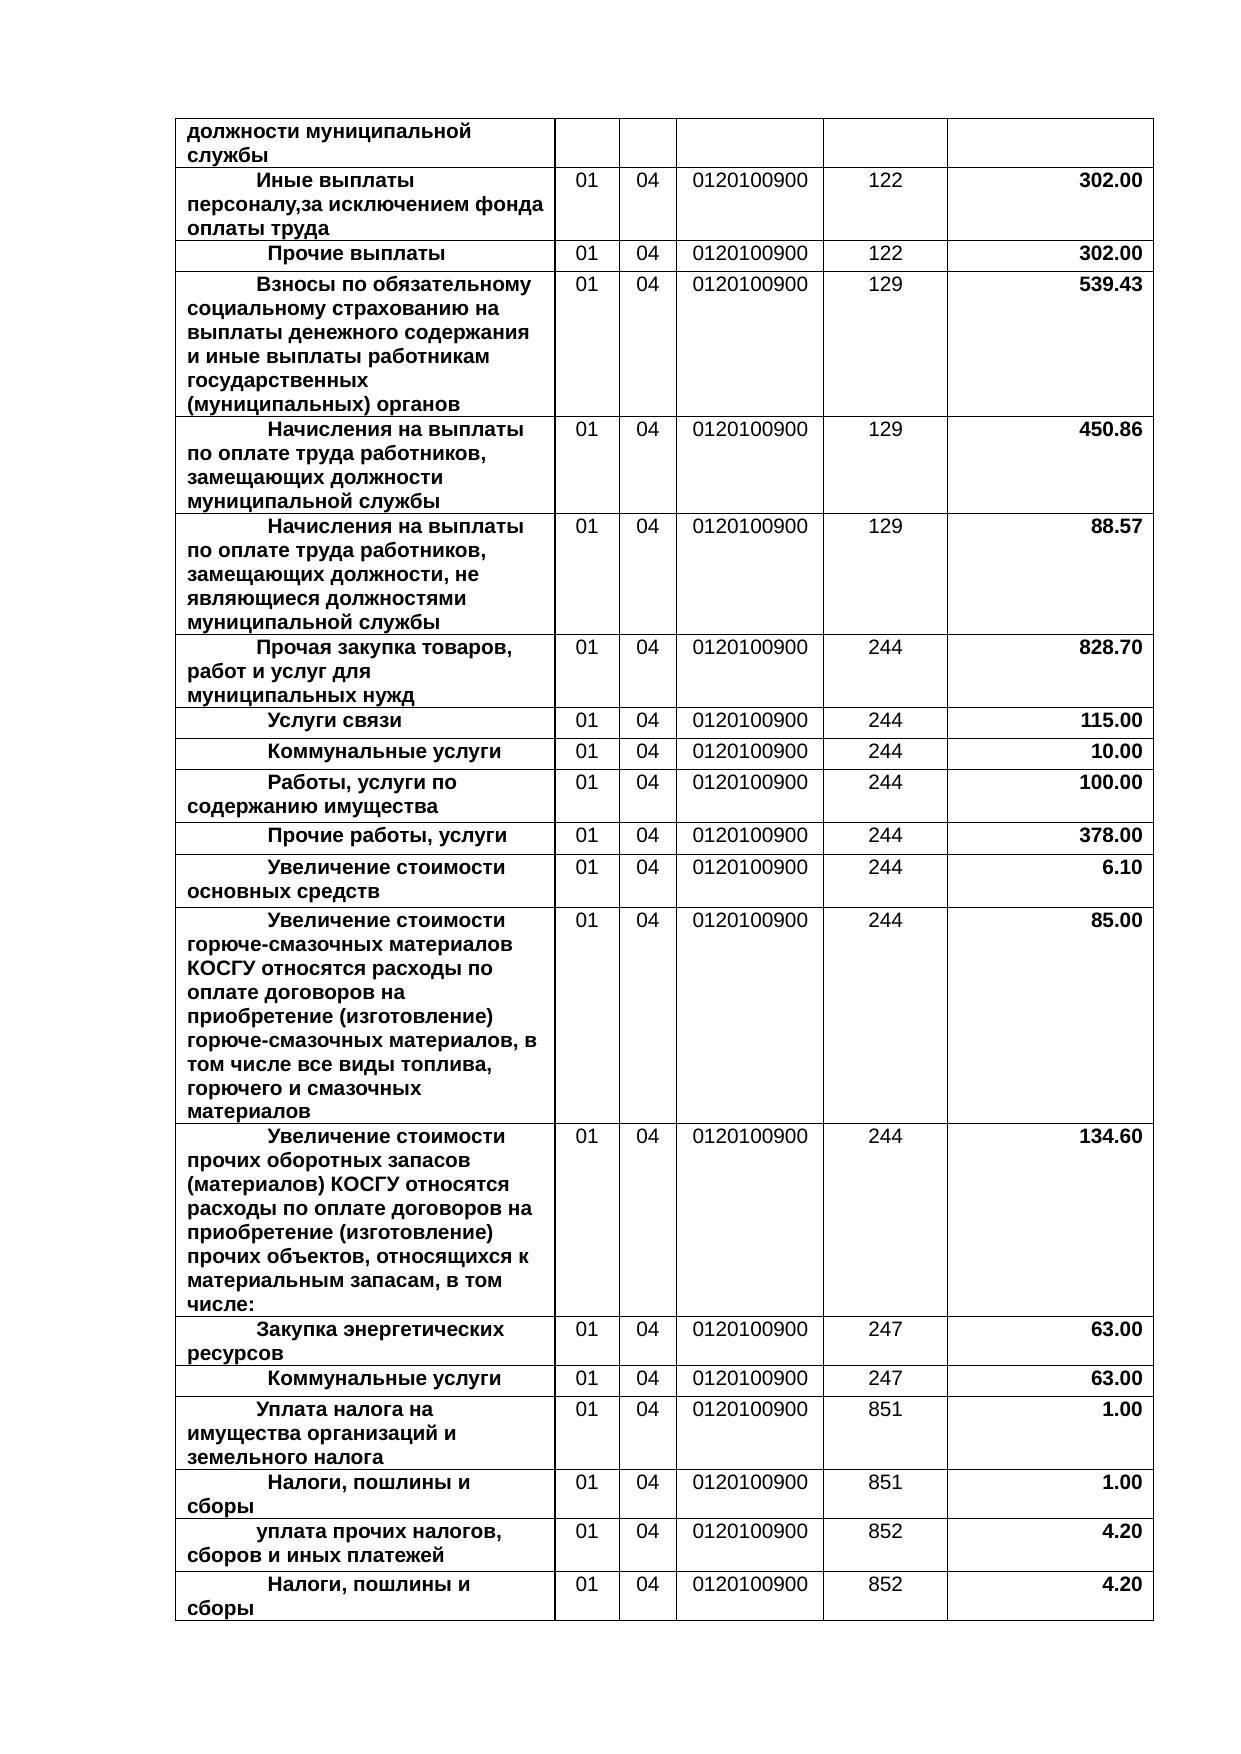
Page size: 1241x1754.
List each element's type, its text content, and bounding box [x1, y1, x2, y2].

table_cell 01 [556, 1470, 619, 1518]
table_cell 851 [824, 1397, 947, 1469]
table_cell 04 [620, 417, 676, 513]
table_cell Увеличение стоимости горюче-смазочных материалов КОСГУ относятся расходы по оплате договоров на приобретение (изготовление) горюче-смазочных материалов, в том числе все виды топлива, горючего и смазочных материалов [176, 908, 554, 1123]
table_cell 01 [556, 708, 619, 738]
table_cell 852 [824, 1519, 947, 1571]
table_cell 04 [620, 1470, 676, 1518]
table_cell 01 [556, 908, 619, 1123]
table_cell Услуги связи [176, 708, 554, 738]
table_cell 04 [620, 708, 676, 738]
table_cell 01 [556, 168, 619, 240]
table_cell 0120100900 [677, 1470, 823, 1518]
table_cell Увеличение стоимости основных средств [176, 855, 554, 907]
table_cell [948, 119, 1153, 167]
table_cell 01 [556, 823, 619, 853]
table_cell Прочие работы, услуги [176, 823, 554, 853]
table_cell 01 [556, 1366, 619, 1396]
table_cell 04 [620, 635, 676, 707]
table_cell 0120100900 [677, 417, 823, 513]
table_cell 63.00 [948, 1317, 1153, 1365]
table_cell 01 [556, 635, 619, 707]
table_cell 828.70 [948, 635, 1153, 707]
table_cell 01 [556, 417, 619, 513]
table_cell 01 [556, 1397, 619, 1469]
table_cell 129 [824, 417, 947, 513]
table_cell 0120100900 [677, 1397, 823, 1469]
table_cell 04 [620, 1572, 676, 1620]
table_cell Начисления на выплаты по оплате труда работников, замещающих должности, не являющиеся должностями муниципальной службы [176, 514, 554, 634]
table_cell 0120100900 [677, 241, 823, 271]
table_cell 0120100900 [677, 770, 823, 822]
table_cell 01 [556, 1317, 619, 1365]
table_cell 01 [556, 241, 619, 271]
table_cell Закупка энергетических ресурсов [176, 1317, 554, 1365]
table_cell 302.00 [948, 168, 1153, 240]
table_cell 01 [556, 272, 619, 416]
table_cell 0120100900 [677, 1317, 823, 1365]
table_cell 129 [824, 514, 947, 634]
table_cell 01 [556, 855, 619, 907]
table_cell 04 [620, 514, 676, 634]
table_cell 04 [620, 1397, 676, 1469]
table_cell Коммунальные услуги [176, 1366, 554, 1396]
table_cell 851 [824, 1470, 947, 1518]
table_cell 0120100900 [677, 1572, 823, 1620]
table_cell 6.10 [948, 855, 1153, 907]
table_cell Коммунальные услуги [176, 739, 554, 769]
table_cell Прочая закупка товаров, работ и услуг для муниципальных нужд [176, 635, 554, 707]
table_cell 244 [824, 635, 947, 707]
table_cell 4.20 [948, 1519, 1153, 1571]
table_cell 247 [824, 1317, 947, 1365]
table_cell 1.00 [948, 1470, 1153, 1518]
table_cell 0120100900 [677, 514, 823, 634]
table_cell 450.86 [948, 417, 1153, 513]
table_cell 244 [824, 855, 947, 907]
table_cell 539.43 [948, 272, 1153, 416]
table_cell 04 [620, 272, 676, 416]
table_cell 0120100900 [677, 1124, 823, 1316]
table_cell 247 [824, 1366, 947, 1396]
table_cell 244 [824, 1124, 947, 1316]
table_cell 0120100900 [677, 635, 823, 707]
table_cell Работы, услуги по содержанию имущества [176, 770, 554, 822]
table_cell 04 [620, 1519, 676, 1571]
table_cell 0120100900 [677, 168, 823, 240]
table_cell 244 [824, 770, 947, 822]
table_cell Прочие выплаты [176, 241, 554, 271]
table_cell уплата прочих налогов, сборов и иных платежей [176, 1519, 554, 1571]
table_cell 134.60 [948, 1124, 1153, 1316]
table_cell 302.00 [948, 241, 1153, 271]
table_cell 100.00 [948, 770, 1153, 822]
table_cell 63.00 [948, 1366, 1153, 1396]
table_cell 1.00 [948, 1397, 1153, 1469]
table_cell 04 [620, 739, 676, 769]
table_cell 244 [824, 908, 947, 1123]
table_cell 0120100900 [677, 739, 823, 769]
table_cell 01 [556, 514, 619, 634]
table_cell 244 [824, 823, 947, 853]
table_cell 01 [556, 739, 619, 769]
table_cell 244 [824, 708, 947, 738]
table_cell 01 [556, 1519, 619, 1571]
table_cell 85.00 [948, 908, 1153, 1123]
table_cell должности муниципальной службы [176, 119, 554, 167]
table_cell [824, 119, 947, 167]
table_cell 0120100900 [677, 855, 823, 907]
table_cell 01 [556, 1124, 619, 1316]
table_cell Начисления на выплаты по оплате труда работников, замещающих должности муниципальной службы [176, 417, 554, 513]
table_cell 04 [620, 770, 676, 822]
table_cell [556, 119, 619, 167]
table_cell 01 [556, 1572, 619, 1620]
table_cell 04 [620, 855, 676, 907]
table_cell Налоги, пошлины и сборы [176, 1470, 554, 1518]
table_cell 0120100900 [677, 1366, 823, 1396]
table_cell 04 [620, 241, 676, 271]
table_cell 129 [824, 272, 947, 416]
table_cell 0120100900 [677, 908, 823, 1123]
table_cell [620, 119, 676, 167]
table_cell Уплата налога на имущества организаций и земельного налога [176, 1397, 554, 1469]
table_cell 0120100900 [677, 272, 823, 416]
table_cell 244 [824, 739, 947, 769]
table_cell 04 [620, 168, 676, 240]
table_cell 04 [620, 823, 676, 853]
table_cell 0120100900 [677, 708, 823, 738]
table_cell 10.00 [948, 739, 1153, 769]
table_cell 04 [620, 1366, 676, 1396]
table_cell 122 [824, 241, 947, 271]
table_cell [677, 119, 823, 167]
table_cell Увеличение стоимости прочих оборотных запасов (материалов) КОСГУ относятся расходы по оплате договоров на приобретение (изготовление) прочих объектов, относящихся к материальным запасам, в том числе: [176, 1124, 554, 1316]
table_cell 04 [620, 1124, 676, 1316]
table_cell 0120100900 [677, 823, 823, 853]
table_cell 852 [824, 1572, 947, 1620]
table_cell Взносы по обязательному социальному страхованию на выплаты денежного содержания и иные выплаты работникам государственных (муниципальных) органов [176, 272, 554, 416]
table_cell 122 [824, 168, 947, 240]
table_cell 04 [620, 908, 676, 1123]
table_cell 04 [620, 1317, 676, 1365]
table_cell 01 [556, 770, 619, 822]
table_cell 378.00 [948, 823, 1153, 853]
table_cell 115.00 [948, 708, 1153, 738]
table_cell 0120100900 [677, 1519, 823, 1571]
table_cell 88.57 [948, 514, 1153, 634]
table_cell 4.20 [948, 1572, 1153, 1620]
table_cell Налоги, пошлины и сборы [176, 1572, 554, 1620]
table_cell Иные выплаты персоналу,за исключением фонда оплаты труда [176, 168, 554, 240]
